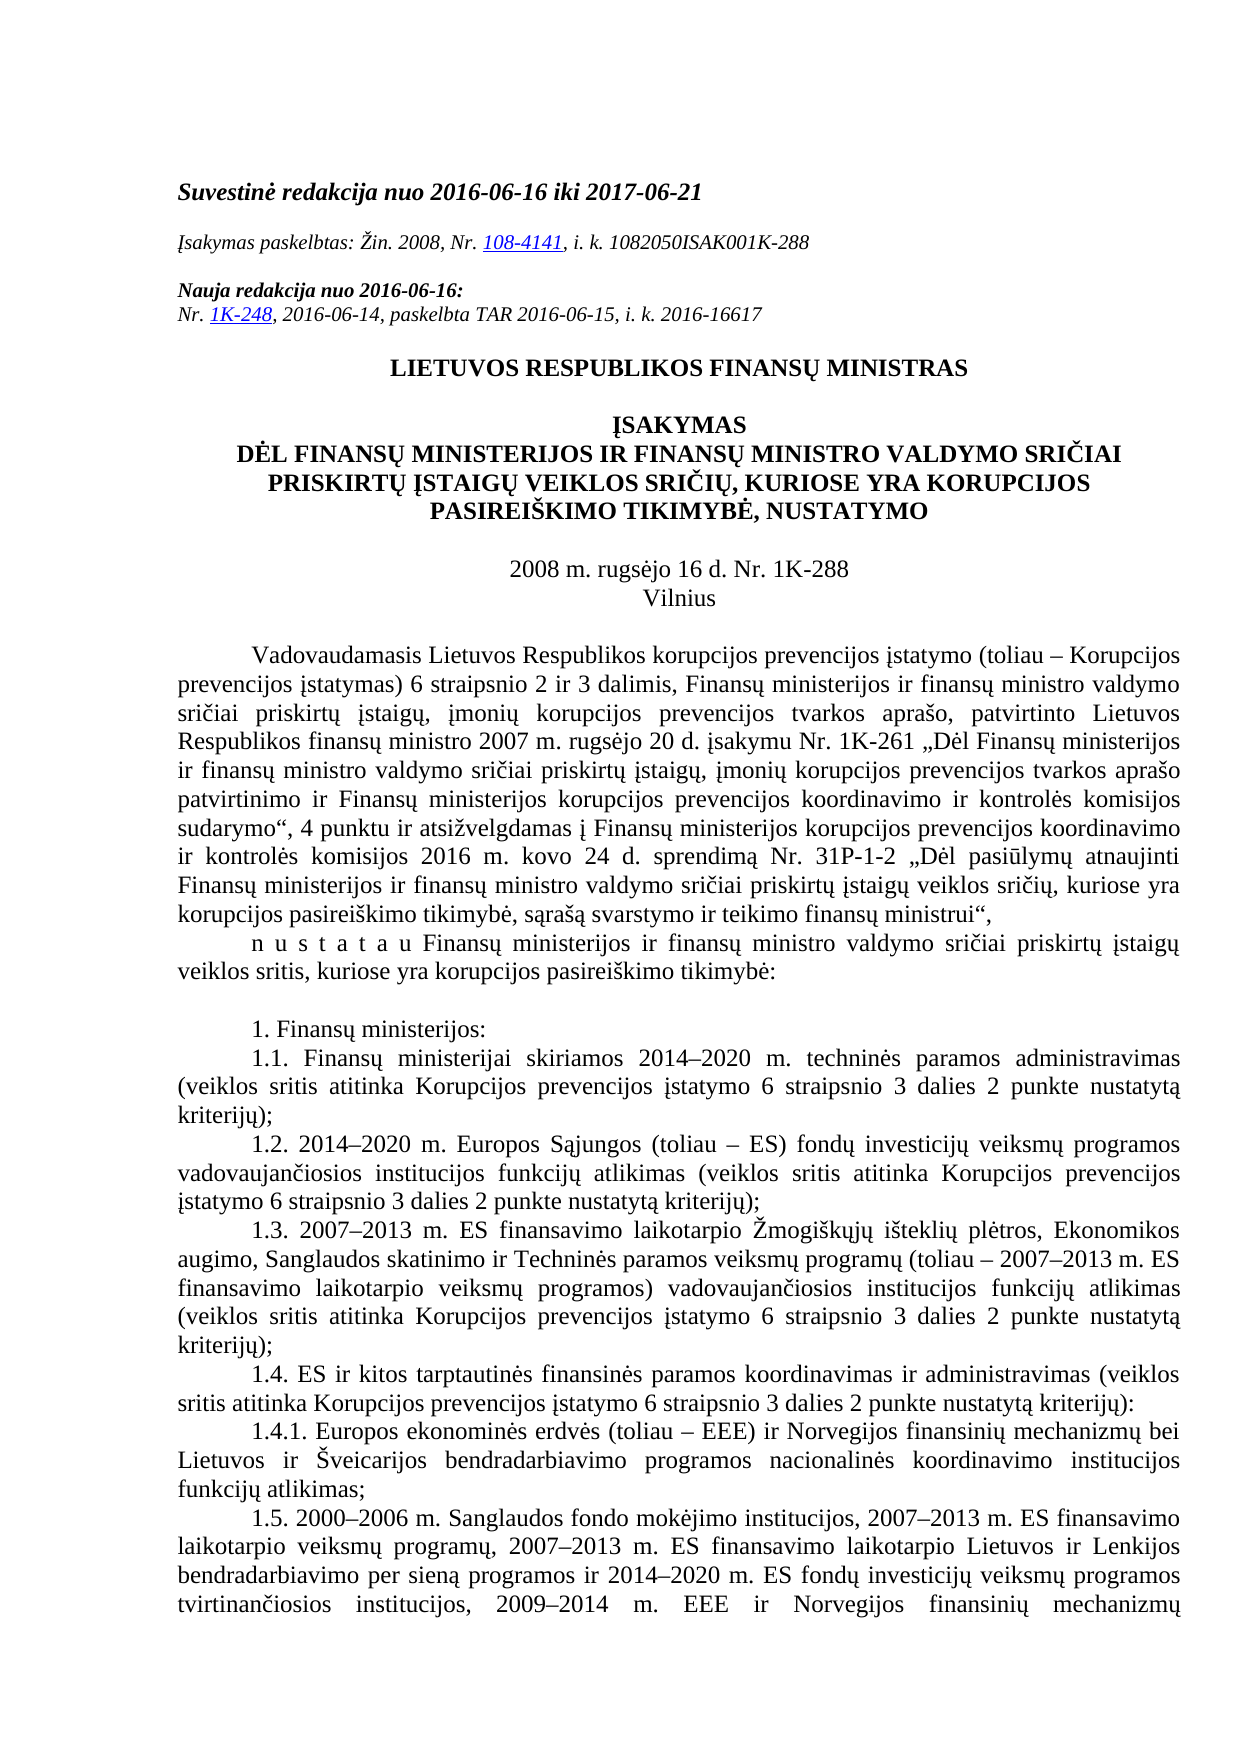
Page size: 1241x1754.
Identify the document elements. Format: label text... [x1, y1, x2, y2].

text Nr. 1K-248, 2016-06-14, paskelbta TAR 2016-06-15, i. k. 2016-16617 [177, 302, 1181, 326]
text Vilnius [177, 583, 1181, 611]
text Nauja redakcija nuo 2016-06-16: [177, 278, 1181, 302]
text 1.4. ES ir kitos tarptautinės finansinės paramos koordinavimas ir administravimas (veiklos sritis atitinka Korupcijos prevencijos įstatymo 6 straipsnio 3 dalies 2 punkte nustatytą kriterijų): [177, 1359, 1181, 1416]
text DĖL FINANSŲ MINISTERIJOS IR FINANSŲ MINISTRO VALDYMO SRIČIAI PRISKIRTŲ ĮSTAIGŲ VEIKLOS SRIČIŲ, KURIOSE YRA KORUPCIJOS PASIREIŠKIMO TIKIMYBĖ, NUSTATYMO [177, 439, 1181, 525]
text 1.5. 2000–2006 m. Sanglaudos fondo mokėjimo institucijos, 2007–2013 m. ES finansavimo laikotarpio veiksmų programų, 2007–2013 m. ES finansavimo laikotarpio Lietuvos ir Lenkijos bendradarbiavimo per sieną programos ir 2014–2020 m. ES fondų investicijų veiksmų programos tvirtinančiosios institucijos, 2009–2014 m. EEE ir Norvegijos finansinių mechanizmų [177, 1503, 1181, 1618]
text Vadovaudamasis Lietuvos Respublikos korupcijos prevencijos įstatymo (toliau – Korupcijos prevencijos įstatymas) 6 straipsnio 2 ir 3 dalimis, Finansų ministerijos ir finansų ministro valdymo sričiai priskirtų įstaigų, įmonių korupcijos prevencijos tvarkos aprašo, patvirtinto Lietuvos Respublikos finansų ministro 2007 m. rugsėjo 20 d. įsakymu Nr. 1K-261 „Dėl Finansų ministerijos ir finansų ministro valdymo sričiai priskirtų įstaigų, įmonių korupcijos prevencijos tvarkos aprašo patvirtinimo ir Finansų ministerijos korupcijos prevencijos koordinavimo ir kontrolės komisijos sudarymo“, 4 punktu ir atsižvelgdamas į Finansų ministerijos korupcijos prevencijos koordinavimo ir kontrolės komisijos 2016 m. kovo 24 d. sprendimą Nr. 31P-1-2 „Dėl pasiūlymų atnaujinti Finansų ministerijos ir finansų ministro valdymo sričiai priskirtų įstaigų veiklos sričių, kuriose yra korupcijos pasireiškimo tikimybė, sąrašą svarstymo ir teikimo finansų ministrui“, [177, 640, 1181, 928]
text 2008 m. rugsėjo 16 d. Nr. 1K-288 [177, 554, 1181, 583]
text 1.1. Finansų ministerijai skiriamos 2014–2020 m. techninės paramos administravimas (veiklos sritis atitinka Korupcijos prevencijos įstatymo 6 straipsnio 3 dalies 2 punkte nustatytą kriterijų); [177, 1043, 1181, 1129]
text 1.4.1. Europos ekonominės erdvės (toliau – EEE) ir Norvegijos finansinių mechanizmų bei Lietuvos ir Šveicarijos bendradarbiavimo programos nacionalinės koordinavimo institucijos funkcijų atlikimas; [177, 1416, 1181, 1503]
text n u s t a t a u Finansų ministerijos ir finansų ministro valdymo sričiai priskirtų įstaigų veiklos sritis, kuriose yra korupcijos pasireiškimo tikimybė: [177, 928, 1181, 985]
text Suvestinė redakcija nuo 2016-06-16 iki 2017-06-21 [177, 177, 1181, 206]
text LIETUVOS RESPUBLIKOS FINANSŲ MINISTRAS [177, 353, 1181, 381]
text 1.3. 2007–2013 m. ES finansavimo laikotarpio Žmogiškųjų išteklių plėtros, Ekonomikos augimo, Sanglaudos skatinimo ir Techninės paramos veiksmų programų (toliau – 2007–2013 m. ES finansavimo laikotarpio veiksmų programos) vadovaujančiosios institucijos funkcijų atlikimas (veiklos sritis atitinka Korupcijos prevencijos įstatymo 6 straipsnio 3 dalies 2 punkte nustatytą kriterijų); [177, 1215, 1181, 1359]
text 1.2. 2014–2020 m. Europos Sąjungos (toliau – ES) fondų investicijų veiksmų programos vadovaujančiosios institucijos funkcijų atlikimas (veiklos sritis atitinka Korupcijos prevencijos įstatymo 6 straipsnio 3 dalies 2 punkte nustatytą kriterijų); [177, 1129, 1181, 1215]
text Įsakymas paskelbtas: Žin. 2008, Nr. 108-4141, i. k. 1082050ISAK001K-288 [177, 230, 1181, 254]
text ĮSAKYMAS [177, 410, 1181, 439]
text 1. Finansų ministerijos: [177, 1014, 1181, 1043]
